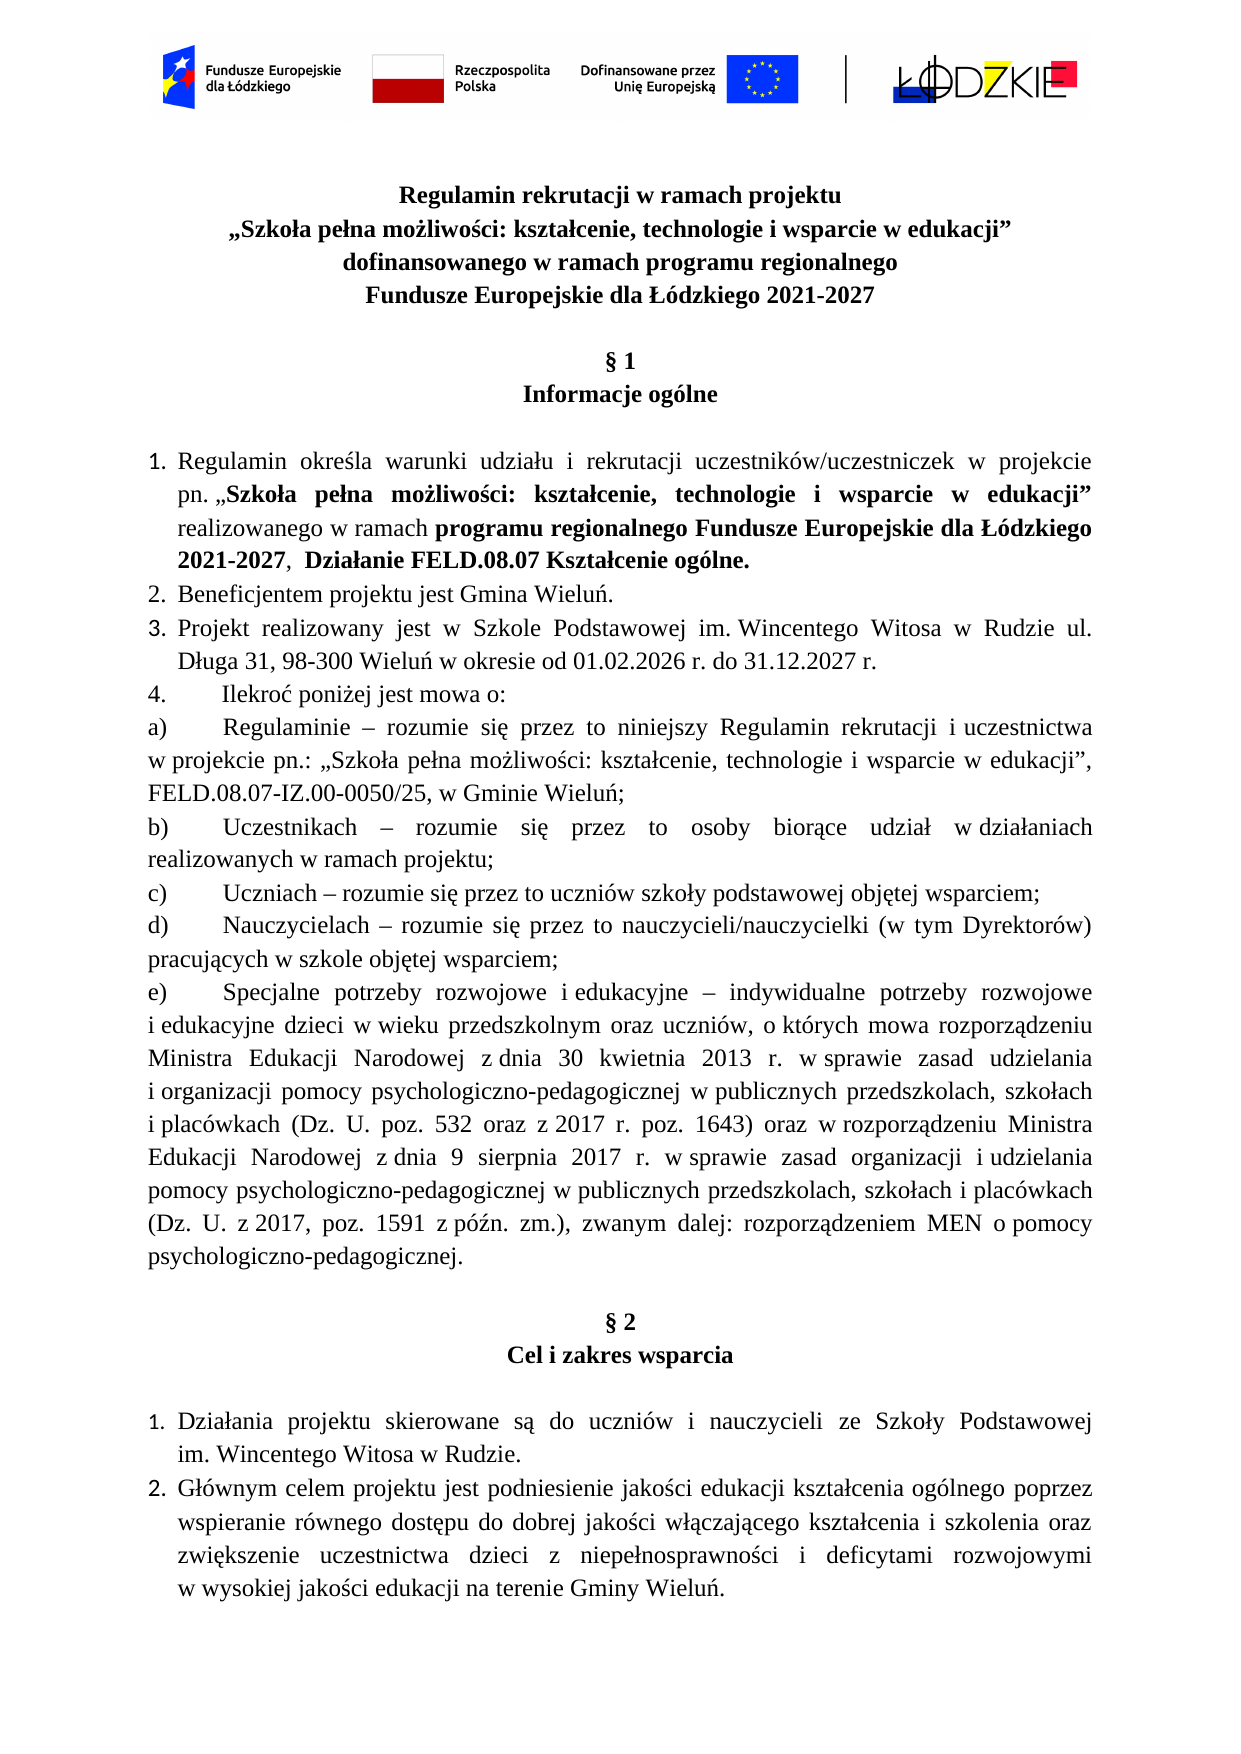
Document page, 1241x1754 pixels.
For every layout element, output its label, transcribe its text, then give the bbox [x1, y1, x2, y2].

list Specjalne potrzeby rozwojowe i edukacyjne – indywidualne potrzeby rozwojowe i edukacyjne dzieci w wieku przedszkolnym oraz uczniów, o których mowa rozporządzeniu Ministra Edukacji Narodowej z dnia 30 kwietnia 2013 r. w sprawie zasad udzielania i organizacji pomocy psychologiczno-pedagogicznej w publicznych przedszkolach, szkołach i placówkach (Dz. U. poz. 532 oraz z 2017 r. poz. 1643) oraz w rozporządzeniu Ministra Edukacji Narodowej z dnia 9 sierpnia 2017 r. w sprawie zasad organizacji i udzielania pomocy psychologiczno-pedagogicznej w publicznych przedszkolach, szkołach i placówkach (Dz. U. z 2017, poz. 1591 z późn. zm.), zwanym dalej: rozporządzeniem MEN o pomocy psychologiczno-pedagogicznej. [148, 977, 1093, 1269]
list Uczestnikach – rozumie się przez to osoby biorące udział w działaniach realizowanych w ramach projektu; [148, 812, 1093, 873]
list Projekt realizowany jest w Szkole Podstawowej im. Wincentego Witosa w Rudzie ul. Długa 31, 98-300 Wieluń w okresie od 01.02.2026 r. do 31.12.2027 r. [148, 612, 1093, 675]
list Beneficjentem projektu jest Gmina Wieluń. [148, 579, 1093, 607]
subtitle dofinansowanego w ramach programu regionalnego [148, 247, 1093, 275]
list Ilekroć poniżej jest mowa o: [148, 679, 1093, 708]
subtitle Regulamin rekrutacji w ramach projektu „Szkoła pełna możliwości: kształcenie, technologie i wsparcie w edukacji” [148, 181, 1093, 242]
list Uczniach – rozumie się przez to uczniów szkoły podstawowej objętej wsparciem; [148, 878, 1093, 906]
subtitle Fundusze Europejskie dla Łódzkiego 2021-2027 [148, 280, 1093, 308]
picture [147, 29, 1093, 125]
list Nauczycielach – rozumie się przez to nauczycieli/nauczycielki (w tym Dyrektorów) pracujących w szkole objętej wsparciem; [148, 911, 1093, 972]
list Regulamin określa warunki udziału i rekrutacji uczestników/uczestniczek w projekcie pn. „Szkoła pełna możliwości: kształcenie, technologie i wsparcie w edukacji” realizowanego w ramach programu regionalnego Fundusze Europejskie dla Łódzkiego 2021-2027, Działanie FELD.08.07 Kształcenie ogólne. [148, 445, 1093, 574]
list Głównym celem projektu jest podniesienie jakości edukacji kształcenia ogólnego poprzez wspieranie równego dostępu do dobrej jakości włączającego kształcenia i szkolenia oraz zwiększenie uczestnictwa dzieci z niepełnosprawności i deficytami rozwojowymi w wysokiej jakości edukacji na terenie Gminy Wieluń. [148, 1472, 1093, 1602]
text § 1 Informacje ogólne [148, 346, 1093, 407]
list Działania projektu skierowane są do uczniów i nauczycieli ze Szkoły Podstawowej im. Wincentego Witosa w Rudzie. [148, 1406, 1093, 1468]
list Regulaminie – rozumie się przez to niniejszy Regulamin rekrutacji i uczestnictwa w projekcie pn.: „Szkoła pełna możliwości: kształcenie, technologie i wsparcie w edukacji”, FELD.08.07-IZ.00-0050/25, w Gminie Wieluń; [148, 712, 1093, 807]
text § 2 Cel i zakres wsparcia [148, 1307, 1093, 1369]
